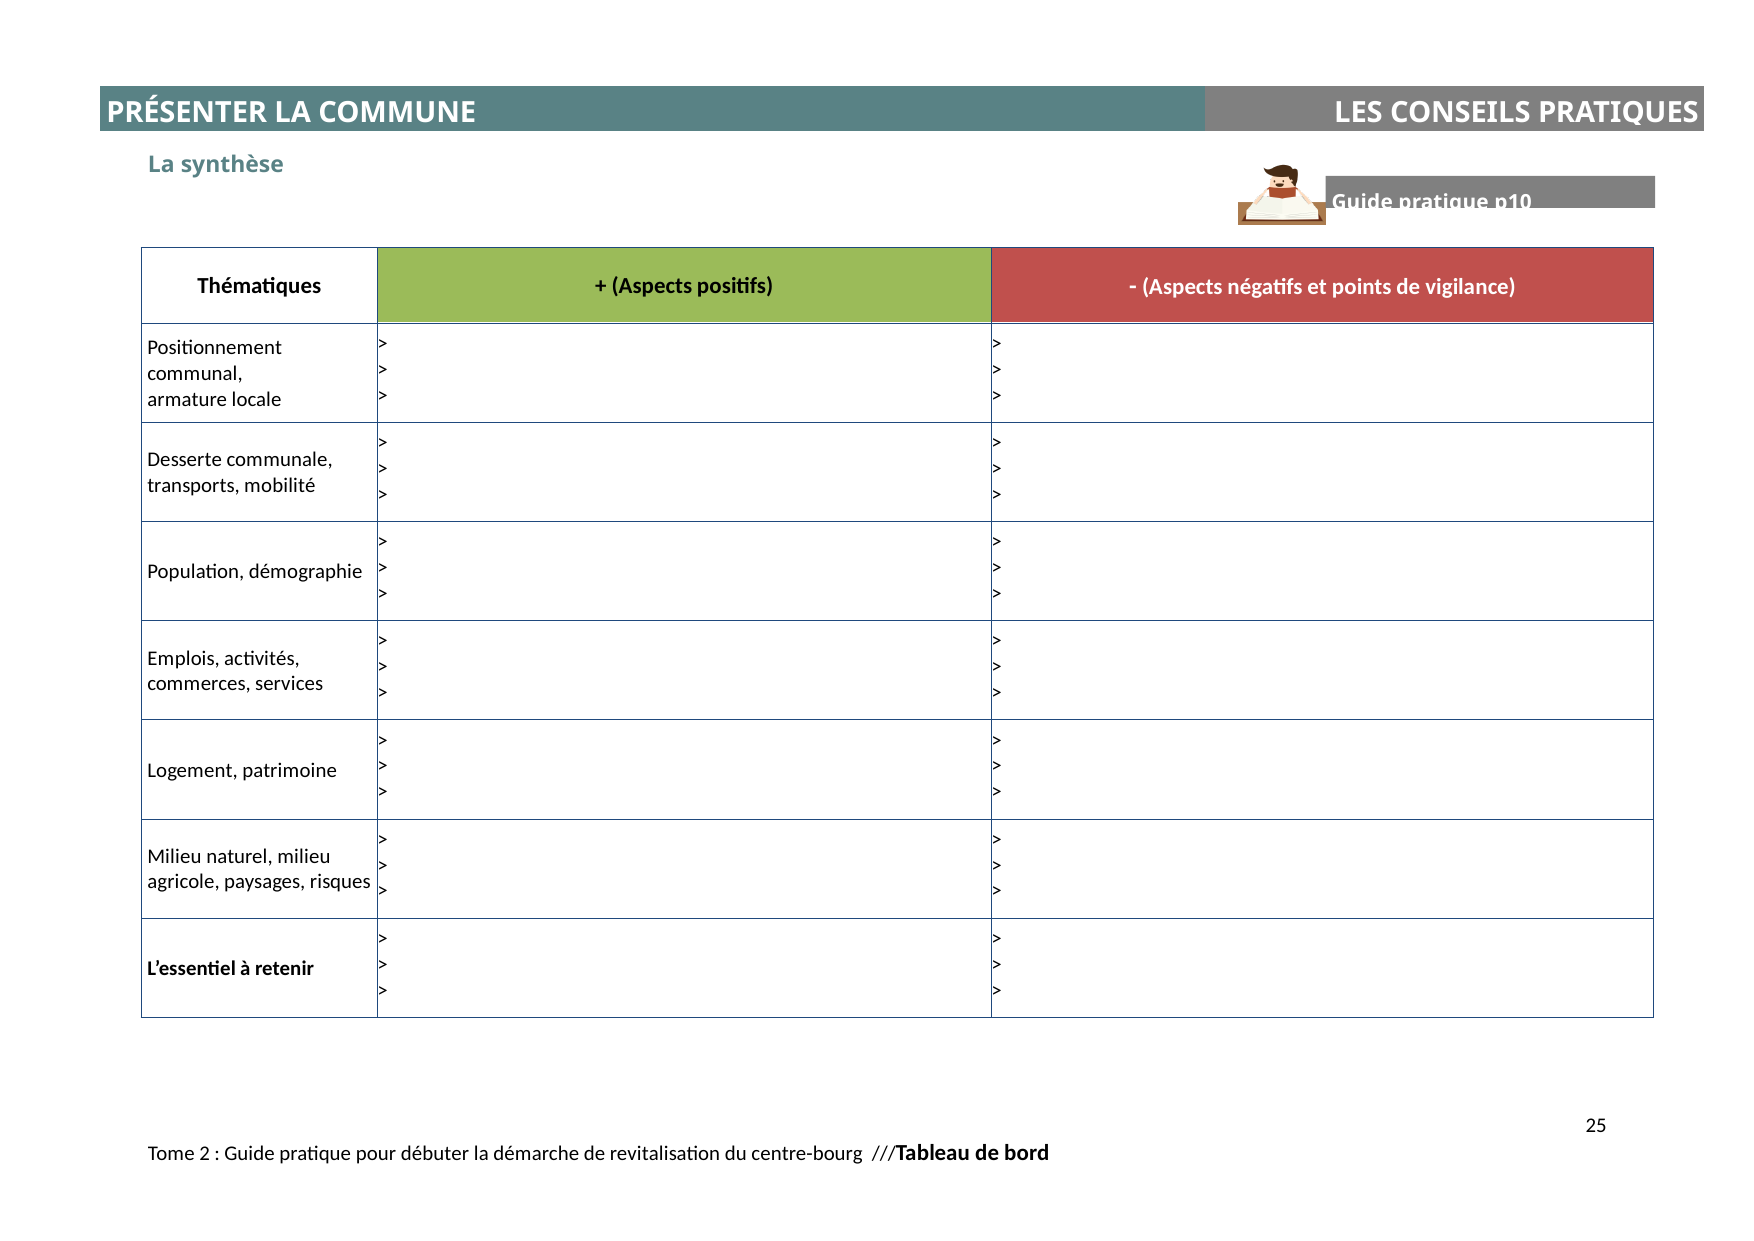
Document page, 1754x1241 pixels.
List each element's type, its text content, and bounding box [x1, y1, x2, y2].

table_cell Desserte communale, transports, mobilité [142, 423, 377, 521]
table_cell > > > [992, 820, 1653, 917]
table_cell L’essentiel à retenir [142, 919, 377, 1017]
table_cell > > > [992, 919, 1653, 1017]
table_cell Population, démographie [142, 522, 377, 620]
table_cell > > > [378, 720, 991, 818]
table_cell Emplois, activités, commerces, services [142, 621, 377, 719]
table_cell > > > [378, 324, 991, 422]
table_cell > > > [378, 820, 991, 917]
table_cell > > > [992, 621, 1653, 719]
table_cell > > > [992, 720, 1653, 818]
table_cell Logement, patrimoine [142, 720, 377, 818]
table_cell > > > [378, 621, 991, 719]
table_cell Positionnement communal, armature locale [142, 324, 377, 422]
table_cell > > > [992, 423, 1653, 521]
picture [1238, 151, 1326, 225]
table_cell Milieu naturel, milieu agricole, paysages, risques [142, 820, 377, 917]
table_cell > > > [992, 522, 1653, 620]
table_cell > > > [378, 522, 991, 620]
text La synthèse [148, 148, 1606, 179]
table_cell > > > [378, 423, 991, 521]
table_header Thématiques [142, 248, 377, 322]
table_header - (Aspects négatifs et points de vigilance) [992, 248, 1653, 322]
table_cell > > > [378, 919, 991, 1017]
table_cell > > > [992, 324, 1653, 422]
table_header + (Aspects positifs) [378, 248, 991, 322]
